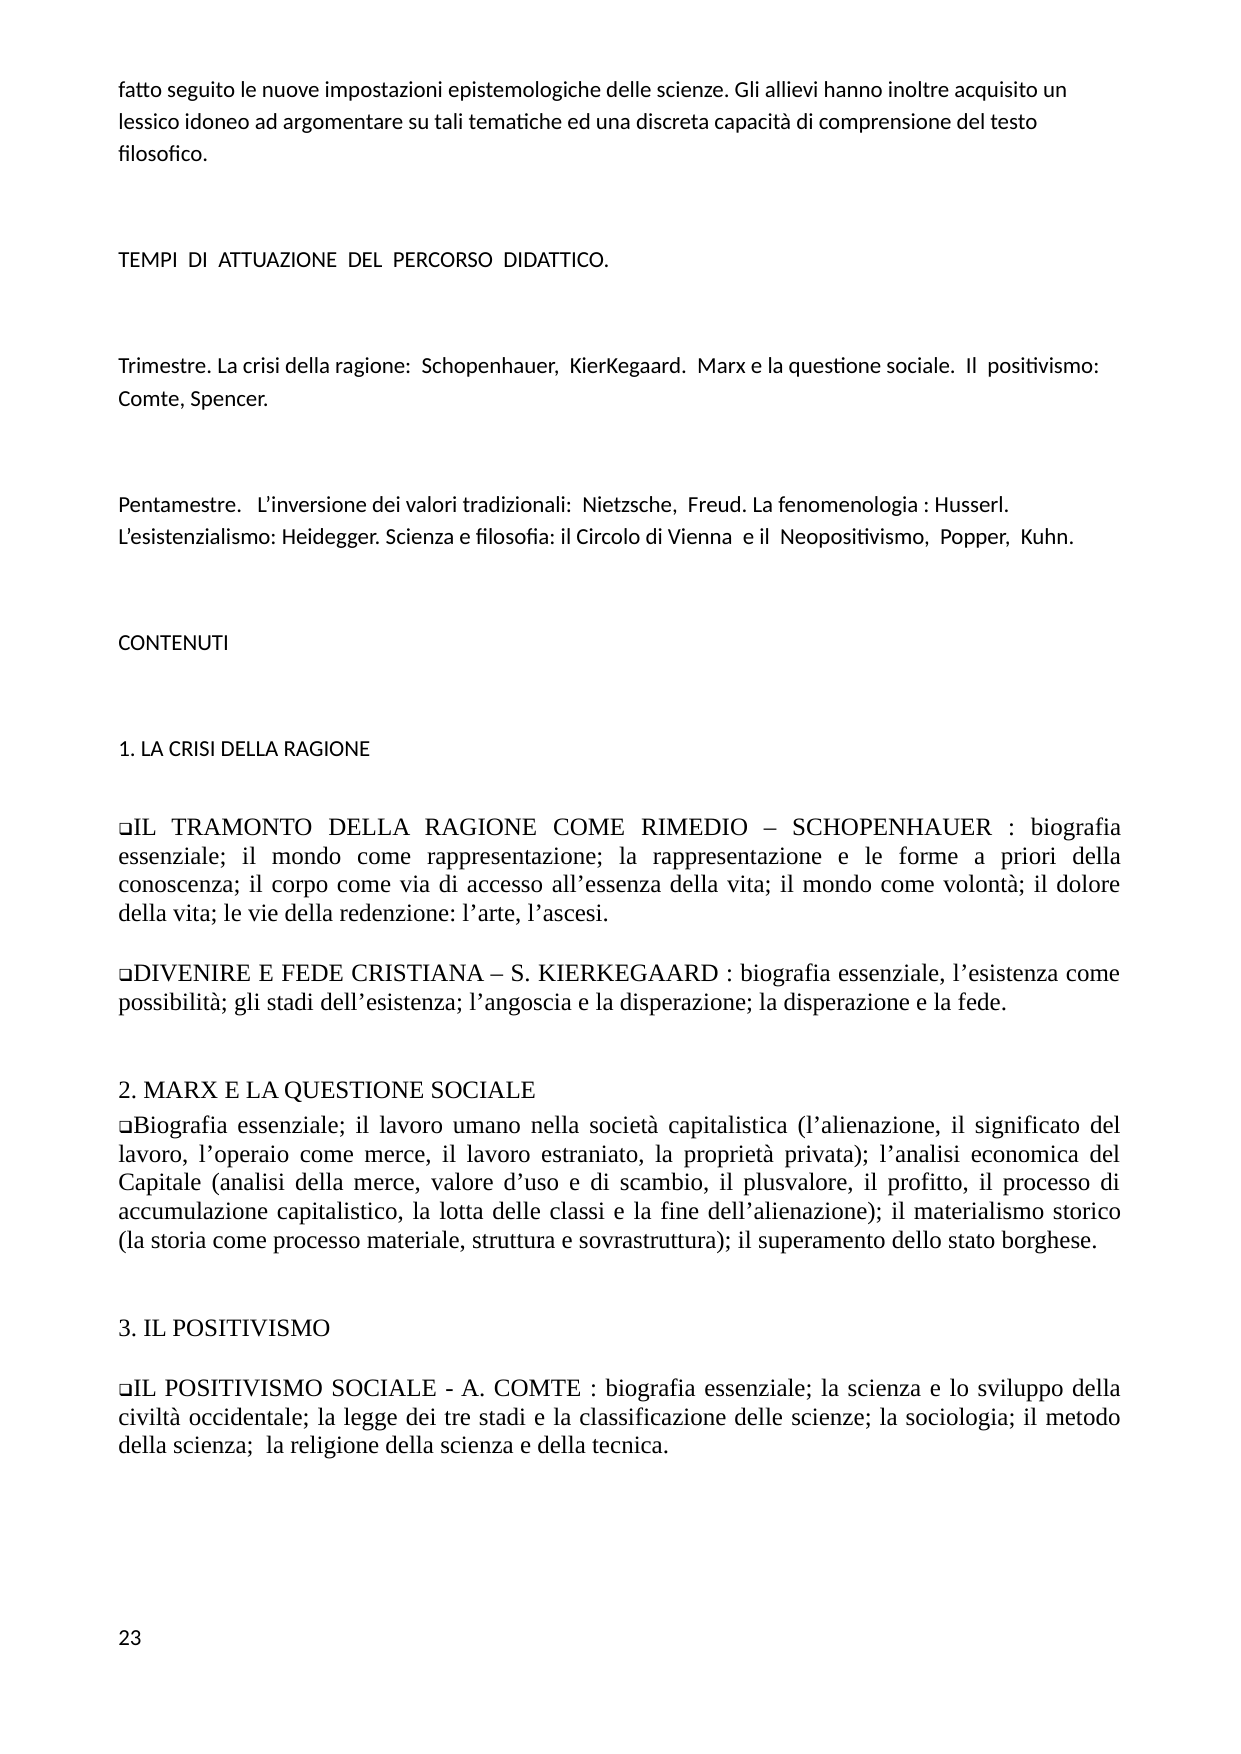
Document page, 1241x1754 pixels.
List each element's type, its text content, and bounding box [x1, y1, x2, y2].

subtitle IL POSITIVISMO SOCIALE - A. COMTE : biografia essenziale; la scienza e lo sviluppo della civiltà occidentale; la legge dei tre stadi e la classificazione delle scienze; la sociologia; il metodo della scienza; la religione della scienza e della tecnica. [118, 1373, 1122, 1459]
text CONTENUTI [118, 628, 1122, 656]
subtitle 3. IL POSITIVISMO [118, 1313, 1122, 1342]
subtitle IL TRAMONTO DELLA RAGIONE COME RIMEDIO – SCHOPENHAUER : biografia essenziale; il mondo come rappresentazione; la rappresentazione e le forme a priori della conoscenza; il corpo come via di accesso all’essenza della vita; il mondo come volontà; il dolore della vita; le vie della redenzione: l’arte, l’ascesi. [118, 812, 1122, 927]
text Trimestre. La crisi della ragione: Schopenhauer, KierKegaard. Marx e la questione sociale. Il positivismo: Comte, Spencer. [118, 351, 1122, 412]
subtitle Biografia essenziale; il lavoro umano nella società capitalistica (l’alienazione, il significato del lavoro, l’operaio come merce, il lavoro estraniato, la proprietà privata); l’analisi economica del Capitale (analisi della merce, valore d’uso e di scambio, il plusvalore, il profitto, il processo di accumulazione capitalistico, la lotta delle classi e la fine dell’alienazione); il materialismo storico (la storia come processo materiale, struttura e sovrastruttura); il superamento dello stato borghese. [118, 1110, 1122, 1254]
subtitle DIVENIRE E FEDE CRISTIANA – S. KIERKEGAARD : biografia essenziale, l’esistenza come possibilità; gli stadi dell’esistenza; l’angoscia e la disperazione; la disperazione e la fede. [118, 958, 1122, 1016]
text TEMPI DI ATTUAZIONE DEL PERCORSO DIDATTICO. [118, 245, 1122, 273]
text 1. LA CRISI DELLA RAGIONE [118, 734, 1122, 762]
text fatto seguito le nuove impostazioni epistemologiche delle scienze. Gli allievi hanno inoltre acquisito un lessico idoneo ad argomentare su tali tematiche ed una discreta capacità di comprensione del testo filosofico. [118, 75, 1122, 167]
subtitle 2. MARX E LA QUESTIONE SOCIALE [118, 1075, 1122, 1104]
text Pentamestre. L’inversione dei valori tradizionali: Nietzsche, Freud. La fenomenologia : Husserl. L’esistenzialismo: Heidegger. Scienza e filosofia: il Circolo di Vienna e il Neopositivismo, Popper, Kuhn. [118, 490, 1122, 550]
